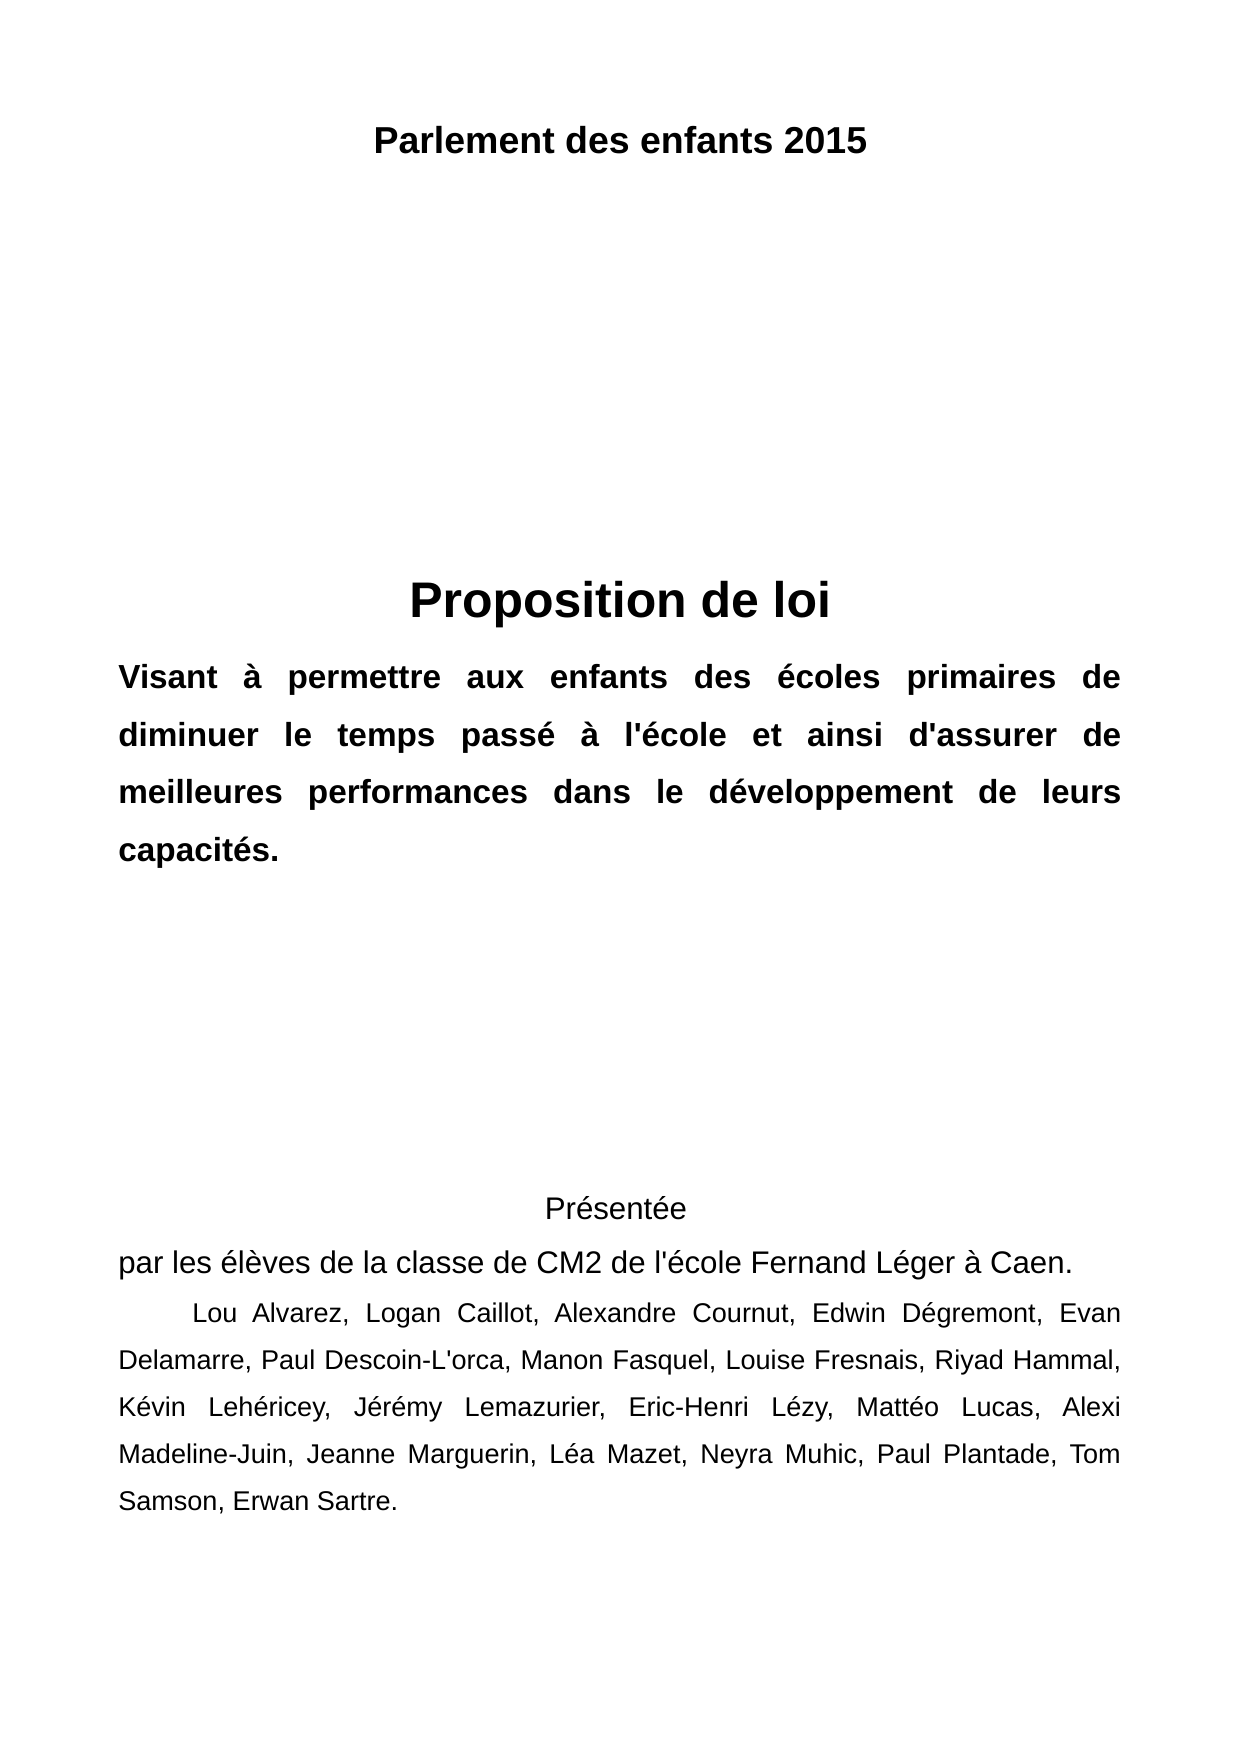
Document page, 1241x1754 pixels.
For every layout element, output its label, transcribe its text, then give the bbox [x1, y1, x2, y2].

text Proposition de loi [118, 571, 1122, 628]
text Présentée [118, 1190, 1122, 1226]
text par les élèves de la classe de CM2 de l'école Fernand Léger à Caen. [118, 1244, 1122, 1279]
text Parlement des enfants 2015 [118, 118, 1122, 161]
text Visant à permettre aux enfants des écoles primaires de diminuer le temps passé à l'école et ainsi d'assurer de meilleures performances dans le développement de leurs capacités. [118, 657, 1122, 868]
text Lou Alvarez, Logan Caillot, Alexandre Cournut, Edwin Dégremont, Evan Delamarre, Paul Descoin-L'orca, Manon Fasquel, Louise Fresnais, Riyad Hammal, Kévin Lehéricey, Jérémy Lemazurier, Eric-Henri Lézy, Mattéo Lucas, Alexi Madeline-Juin, Jeanne Marguerin, Léa Mazet, Neyra Muhic, Paul Plantade, Tom Samson, Erwan Sartre. [118, 1297, 1122, 1516]
